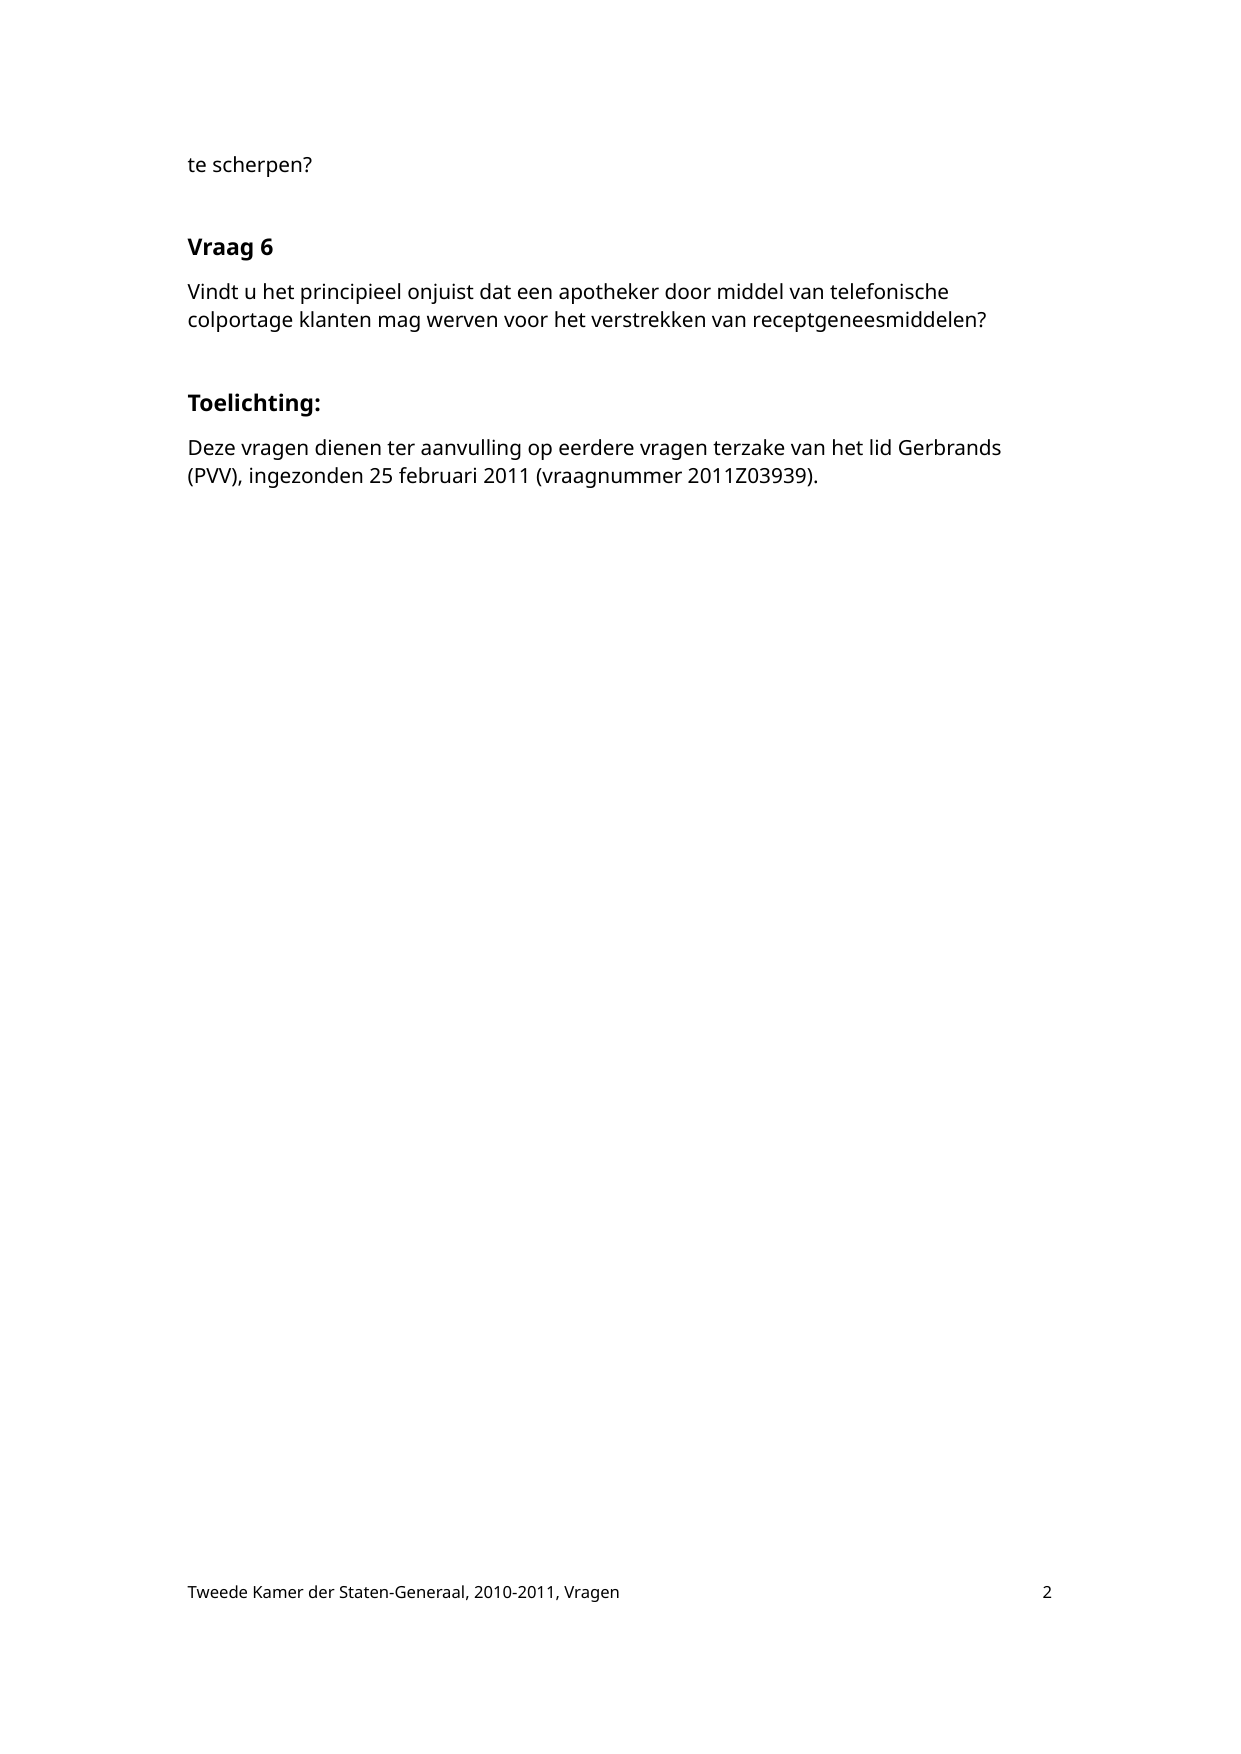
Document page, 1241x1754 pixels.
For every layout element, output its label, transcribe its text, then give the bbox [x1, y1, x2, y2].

subtitle Vraag 6 [187, 231, 1053, 262]
text te scherpen? [187, 150, 1053, 178]
text Vindt u het principieel onjuist dat een apotheker door middel van telefonische colportage klanten mag werven voor het verstrekken van receptgeneesmiddelen? [187, 277, 1053, 334]
subtitle Toelichting: [187, 387, 1053, 418]
text Deze vragen dienen ter aanvulling op eerdere vragen terzake van het lid Gerbrands (PVV), ingezonden 25 februari 2011 (vraagnummer 2011Z03939). [187, 433, 1053, 490]
